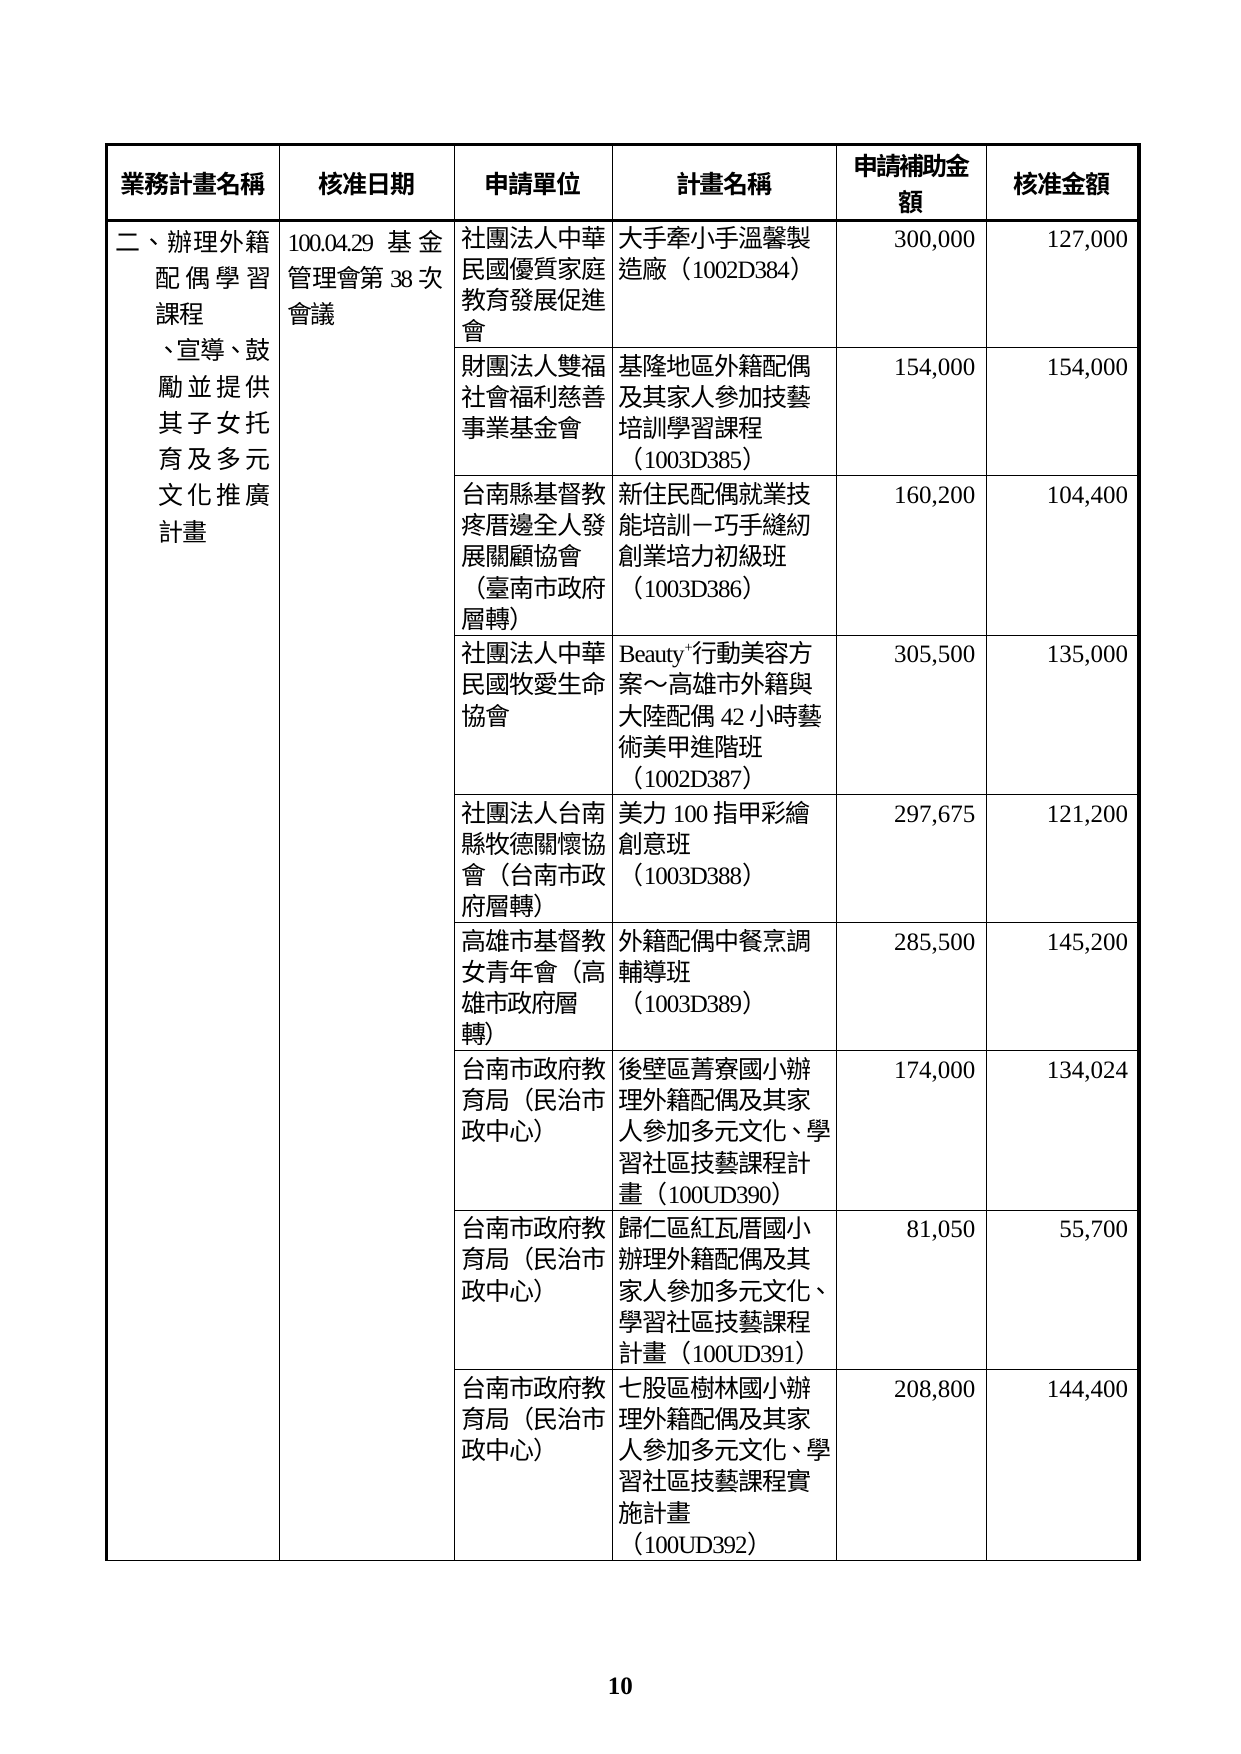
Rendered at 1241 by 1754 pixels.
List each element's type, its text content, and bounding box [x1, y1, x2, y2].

table_cell 121,200 [987, 795, 1137, 922]
table_cell 社團法人台南縣牧德關懷協會（台南市政府層轉） [455, 795, 612, 922]
table_header 計畫名稱 [613, 146, 836, 219]
table_cell 財團法人雙福社會福利慈善事業基金會 [455, 348, 612, 475]
table_cell 160,200 [837, 476, 986, 634]
table_cell 台南縣基督教疼厝邊全人發展關顧協會（臺南市政府層轉） [455, 476, 612, 634]
table_cell 大手牽小手溫馨製造廠（1002D384） [613, 222, 836, 347]
table_cell 美力100指甲彩繪創意班（1003D388） [613, 795, 836, 922]
table_cell 154,000 [837, 348, 986, 475]
table_cell 55,700 [987, 1211, 1137, 1369]
table_header 申請補助金額 [837, 146, 986, 219]
table_cell 127,000 [987, 222, 1137, 347]
table_cell 100.04.29基金管理會第38次會議 [280, 222, 454, 1559]
table_cell Beauty+行動美容方案〜高雄市外籍與大陸配偶42小時藝術美甲進階班（1002D387） [613, 636, 836, 794]
table_cell 104,400 [987, 476, 1137, 634]
table_cell 174,000 [837, 1051, 986, 1209]
table_cell 外籍配偶中餐烹調輔導班（1003D389） [613, 923, 836, 1050]
table_cell 154,000 [987, 348, 1137, 475]
table_header 核准金額 [987, 146, 1137, 219]
table_cell 歸仁區紅瓦厝國小辦理外籍配偶及其家人參加多元文化、學習社區技藝課程計畫（100UD391） [613, 1211, 836, 1369]
table_cell 二、辦理外籍配偶學習課程 、宣導、鼓勵並提供其子女托育及多元文化推廣計畫 [108, 222, 279, 1559]
table_cell 300,000 [837, 222, 986, 347]
table_cell 135,000 [987, 636, 1137, 794]
table_cell 285,500 [837, 923, 986, 1050]
table_header 業務計畫名稱 [108, 146, 279, 219]
table_cell 台南市政府教育局（民治市政中心） [455, 1051, 612, 1209]
table_cell 297,675 [837, 795, 986, 922]
table_cell 145,200 [987, 923, 1137, 1050]
table_cell 台南市政府教育局（民治市政中心） [455, 1211, 612, 1369]
table_cell 144,400 [987, 1370, 1137, 1559]
table_cell 基隆地區外籍配偶及其家人參加技藝培訓學習課程（1003D385） [613, 348, 836, 475]
table_cell 高雄市基督教女青年會（高雄市政府層轉） [455, 923, 612, 1050]
table_cell 305,500 [837, 636, 986, 794]
table_header 申請單位 [455, 146, 612, 219]
table_cell 社團法人中華民國牧愛生命協會 [455, 636, 612, 794]
table_cell 七股區樹林國小辦理外籍配偶及其家人參加多元文化、學習社區技藝課程實施計畫（100UD392） [613, 1370, 836, 1559]
table_cell 134,024 [987, 1051, 1137, 1209]
table_cell 81,050 [837, 1211, 986, 1369]
table_cell 台南市政府教育局（民治市政中心） [455, 1370, 612, 1559]
table_cell 社團法人中華民國優質家庭教育發展促進會 [455, 222, 612, 347]
table_cell 後壁區菁寮國小辦理外籍配偶及其家人參加多元文化、學習社區技藝課程計畫（100UD390） [613, 1051, 836, 1209]
table_header 核准日期 [280, 146, 454, 219]
table_cell 208,800 [837, 1370, 986, 1559]
table_cell 新住民配偶就業技能培訓－巧手縫紉創業培力初級班（1003D386） [613, 476, 836, 634]
